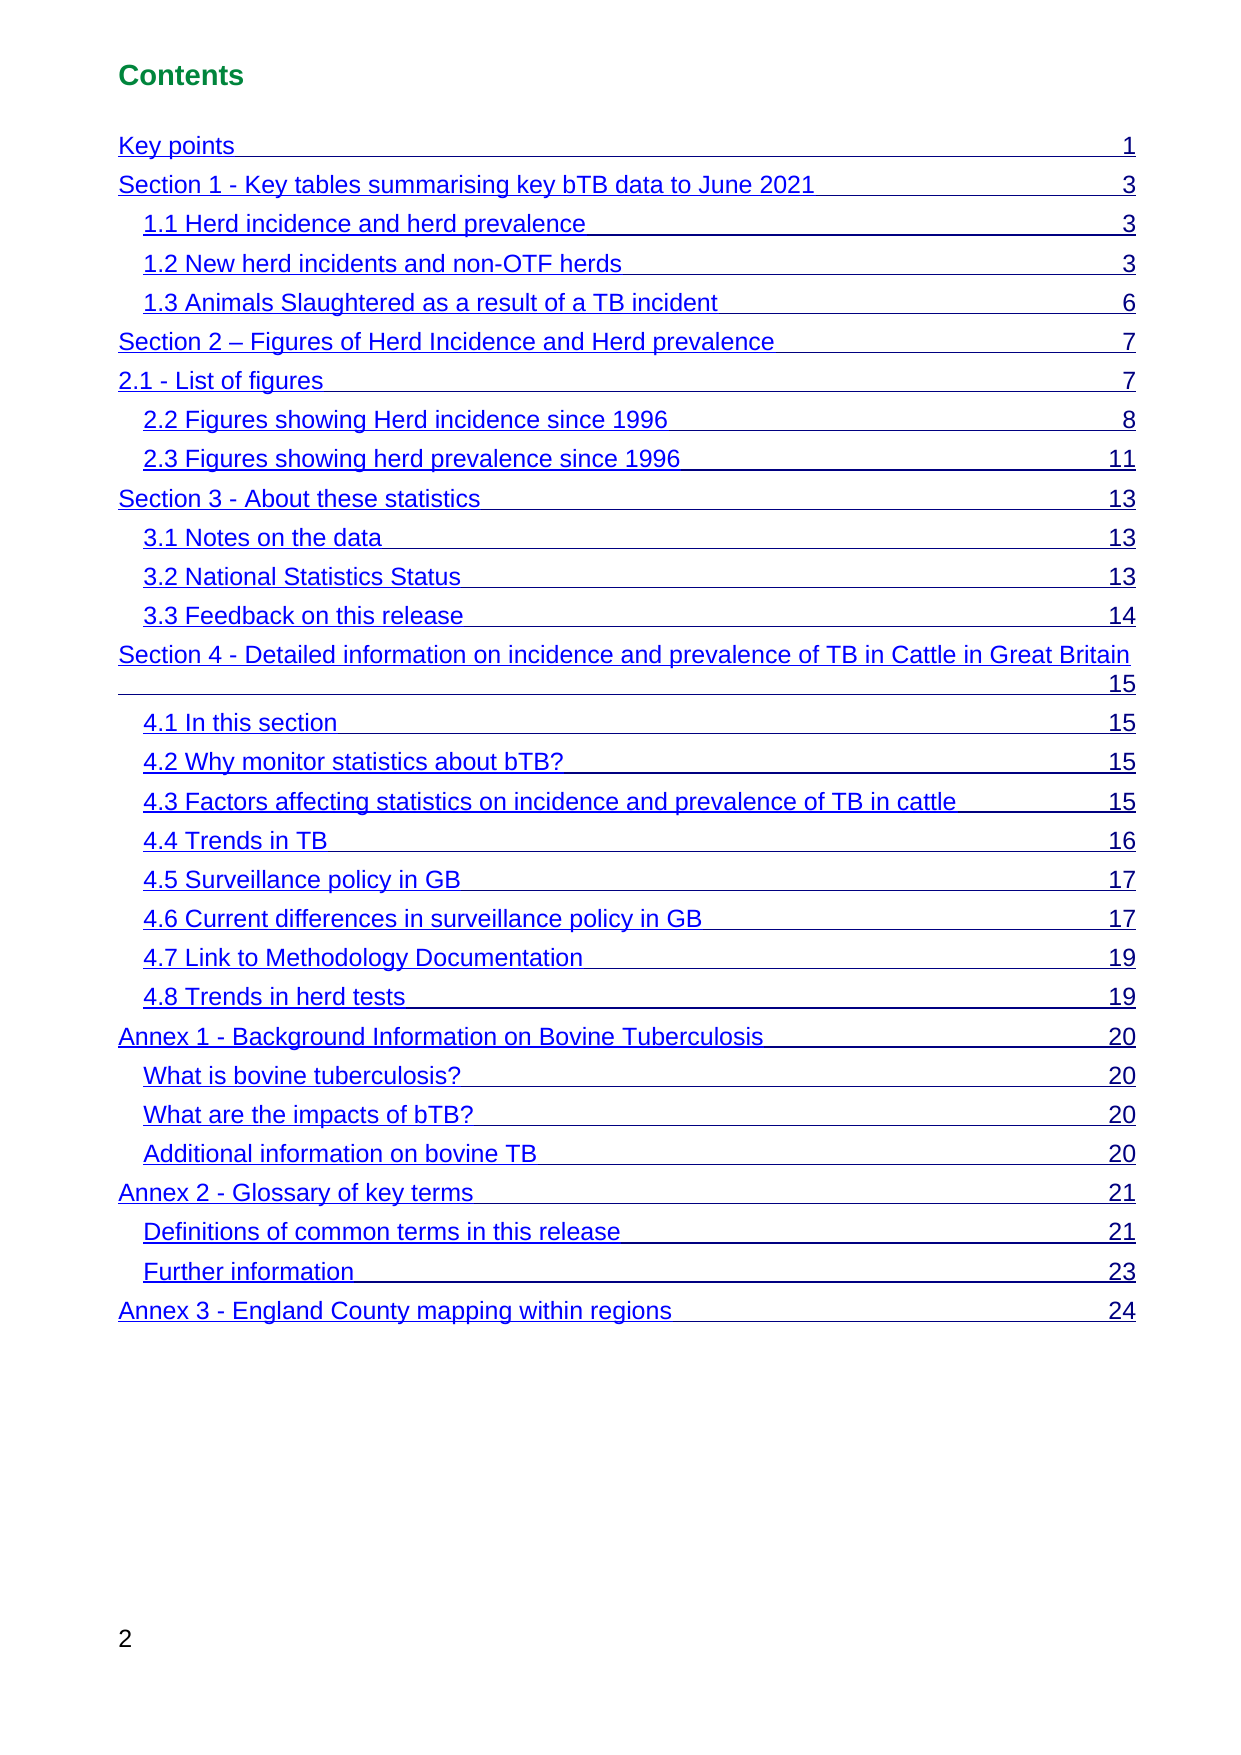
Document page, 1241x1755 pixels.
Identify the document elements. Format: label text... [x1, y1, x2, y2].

text 3.1 Notes on the data 13 [143, 523, 1137, 551]
text Key points 1 [118, 131, 1137, 160]
text Section 4 - Detailed information on incidence and prevalence of TB in Cattle in Great Britain 15 [118, 640, 1137, 698]
text 2.2 Figures showing Herd incidence since 1996 8 [143, 405, 1137, 434]
text What is bovine tuberculosis? 20 [143, 1061, 1137, 1089]
text 4.5 Surveillance policy in GB 17 [143, 865, 1137, 893]
text 1.2 New herd incidents and non-OTF herds 3 [143, 248, 1137, 277]
text Annex 3 - England County mapping within regions 24 [118, 1296, 1137, 1324]
text Annex 1 - Background Information on Bovine Tuberculosis 20 [118, 1021, 1137, 1050]
text 4.2 Why monitor statistics about bTB? 15 [143, 747, 1137, 776]
text Section 2 – Figures of Herd Incidence and Herd prevalence 7 [118, 327, 1137, 356]
text 1.3 Animals Slaughtered as a result of a TB incident 6 [143, 288, 1137, 316]
text 1.1 Herd incidence and herd prevalence 3 [143, 209, 1137, 238]
text What are the impacts of bTB? 20 [143, 1100, 1137, 1128]
text 4.6 Current differences in surveillance policy in GB 17 [143, 904, 1137, 933]
text Further information 23 [143, 1256, 1137, 1285]
text Section 3 - About these statistics 13 [118, 483, 1137, 512]
text Section 1 - Key tables summarising key bTB data to June 2021 3 [118, 170, 1137, 199]
text 4.1 In this section 15 [143, 708, 1137, 737]
text Additional information on bovine TB 20 [143, 1139, 1137, 1168]
text 2.3 Figures showing herd prevalence since 1996 11 [143, 444, 1137, 473]
subtitle Contents [118, 58, 1137, 92]
text 3.2 National Statistics Status 13 [143, 562, 1137, 591]
text Definitions of common terms in this release 21 [143, 1217, 1137, 1246]
text 4.4 Trends in TB 16 [143, 826, 1137, 854]
text 4.8 Trends in herd tests 19 [143, 982, 1137, 1011]
text 3.3 Feedback on this release 14 [143, 601, 1137, 630]
text 4.7 Link to Methodology Documentation 19 [143, 943, 1137, 972]
text 4.3 Factors affecting statistics on incidence and prevalence of TB in cattle 15 [143, 786, 1137, 815]
text Annex 2 - Glossary of key terms 21 [118, 1178, 1137, 1207]
text 2.1 - List of figures 7 [118, 366, 1137, 395]
